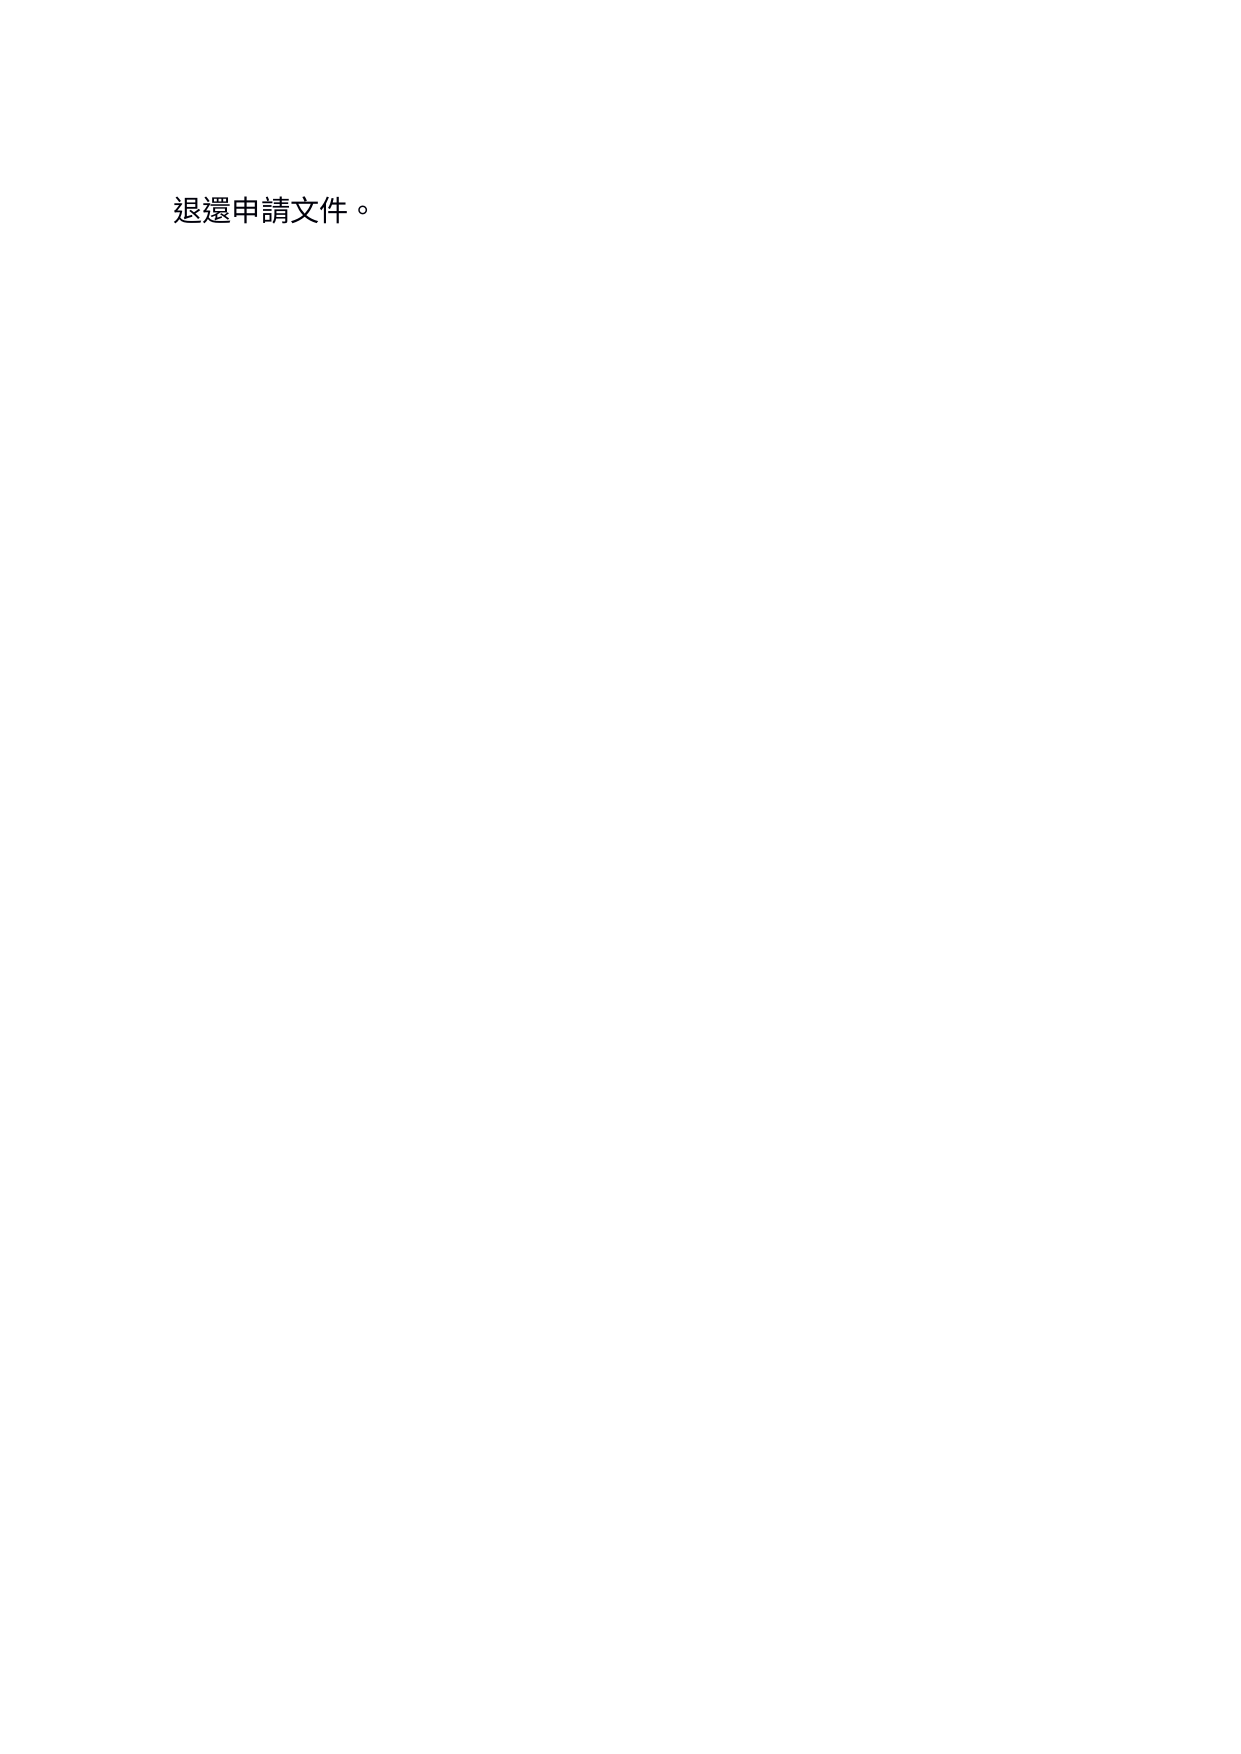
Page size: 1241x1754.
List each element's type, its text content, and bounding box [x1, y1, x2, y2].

text 退還申請文件。 [112, 164, 1107, 239]
